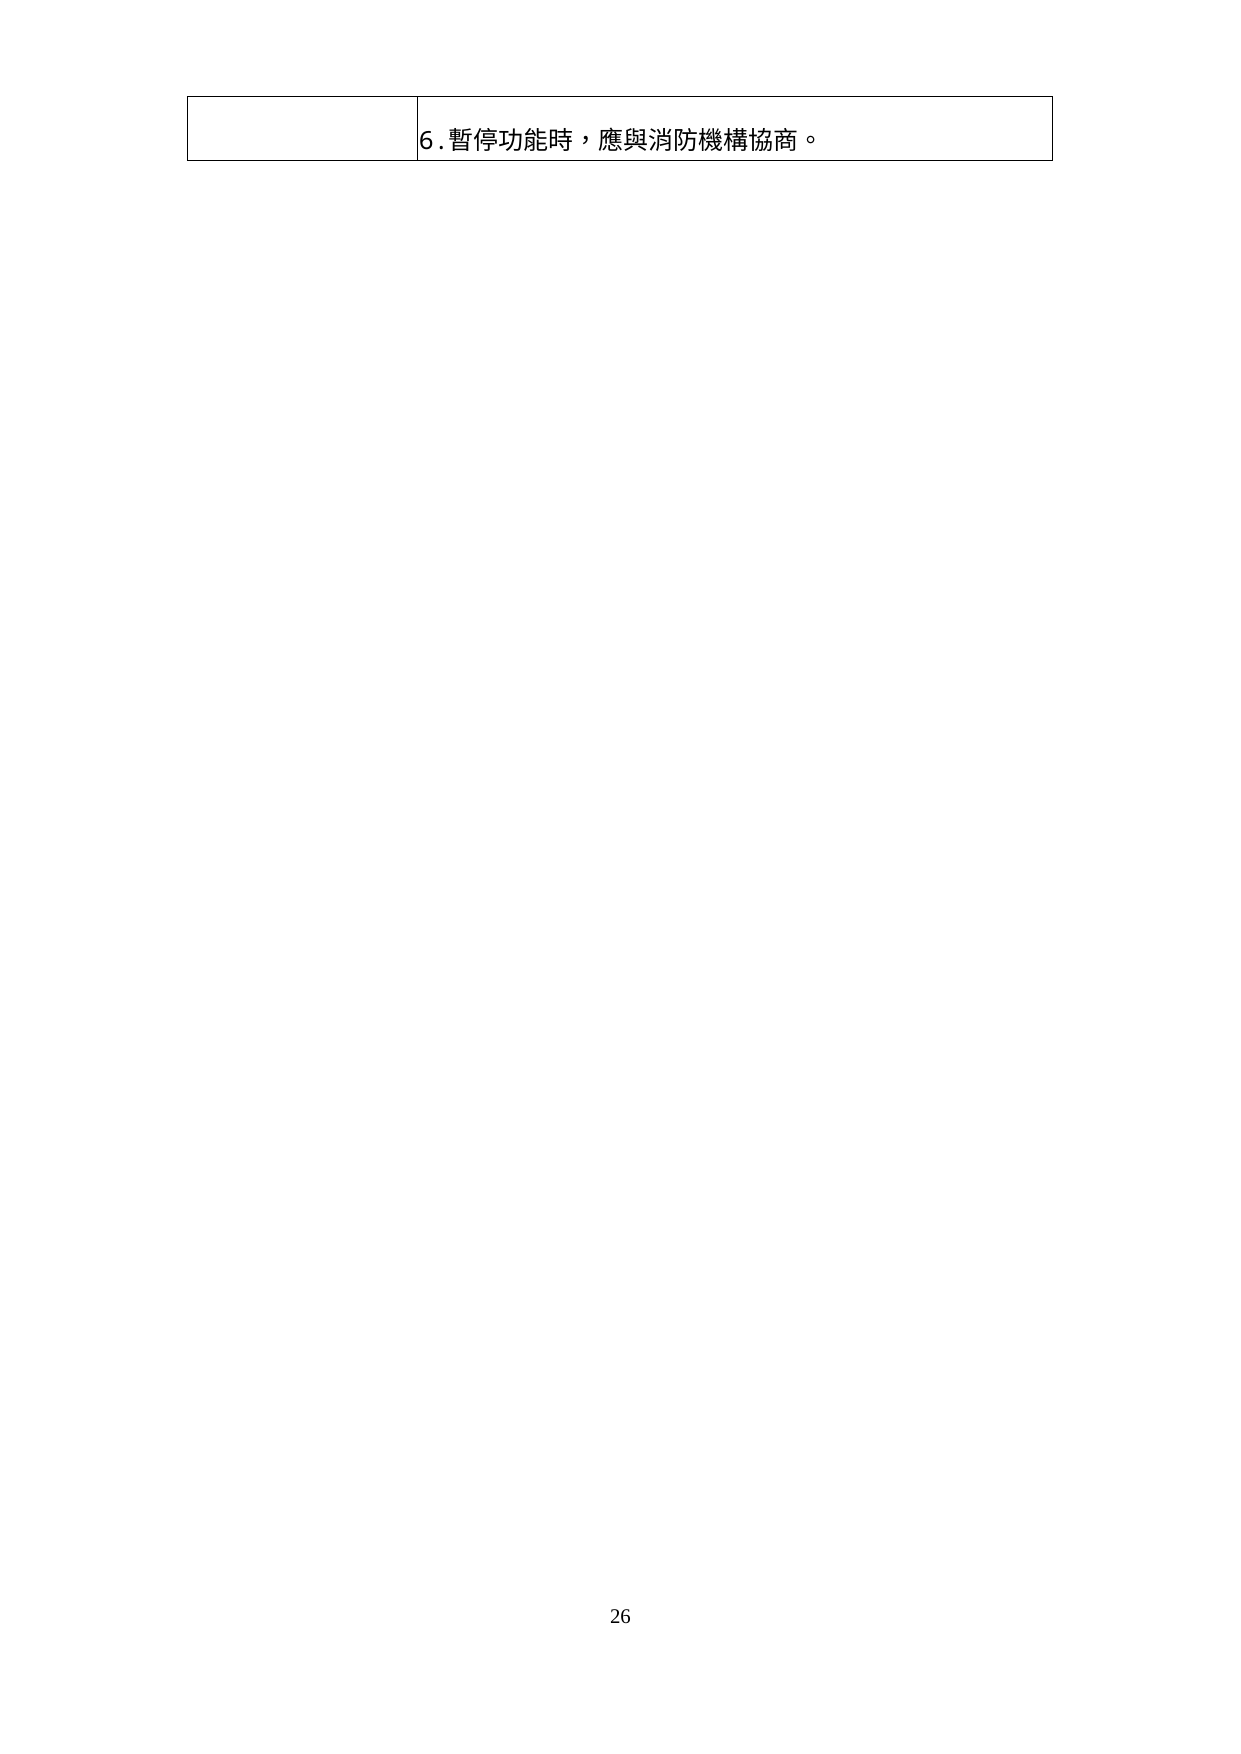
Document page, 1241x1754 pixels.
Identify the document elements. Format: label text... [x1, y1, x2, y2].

table_cell [188, 97, 417, 160]
table_cell 6.暫停功能時，應與消防機構協商。 [418, 97, 1052, 160]
